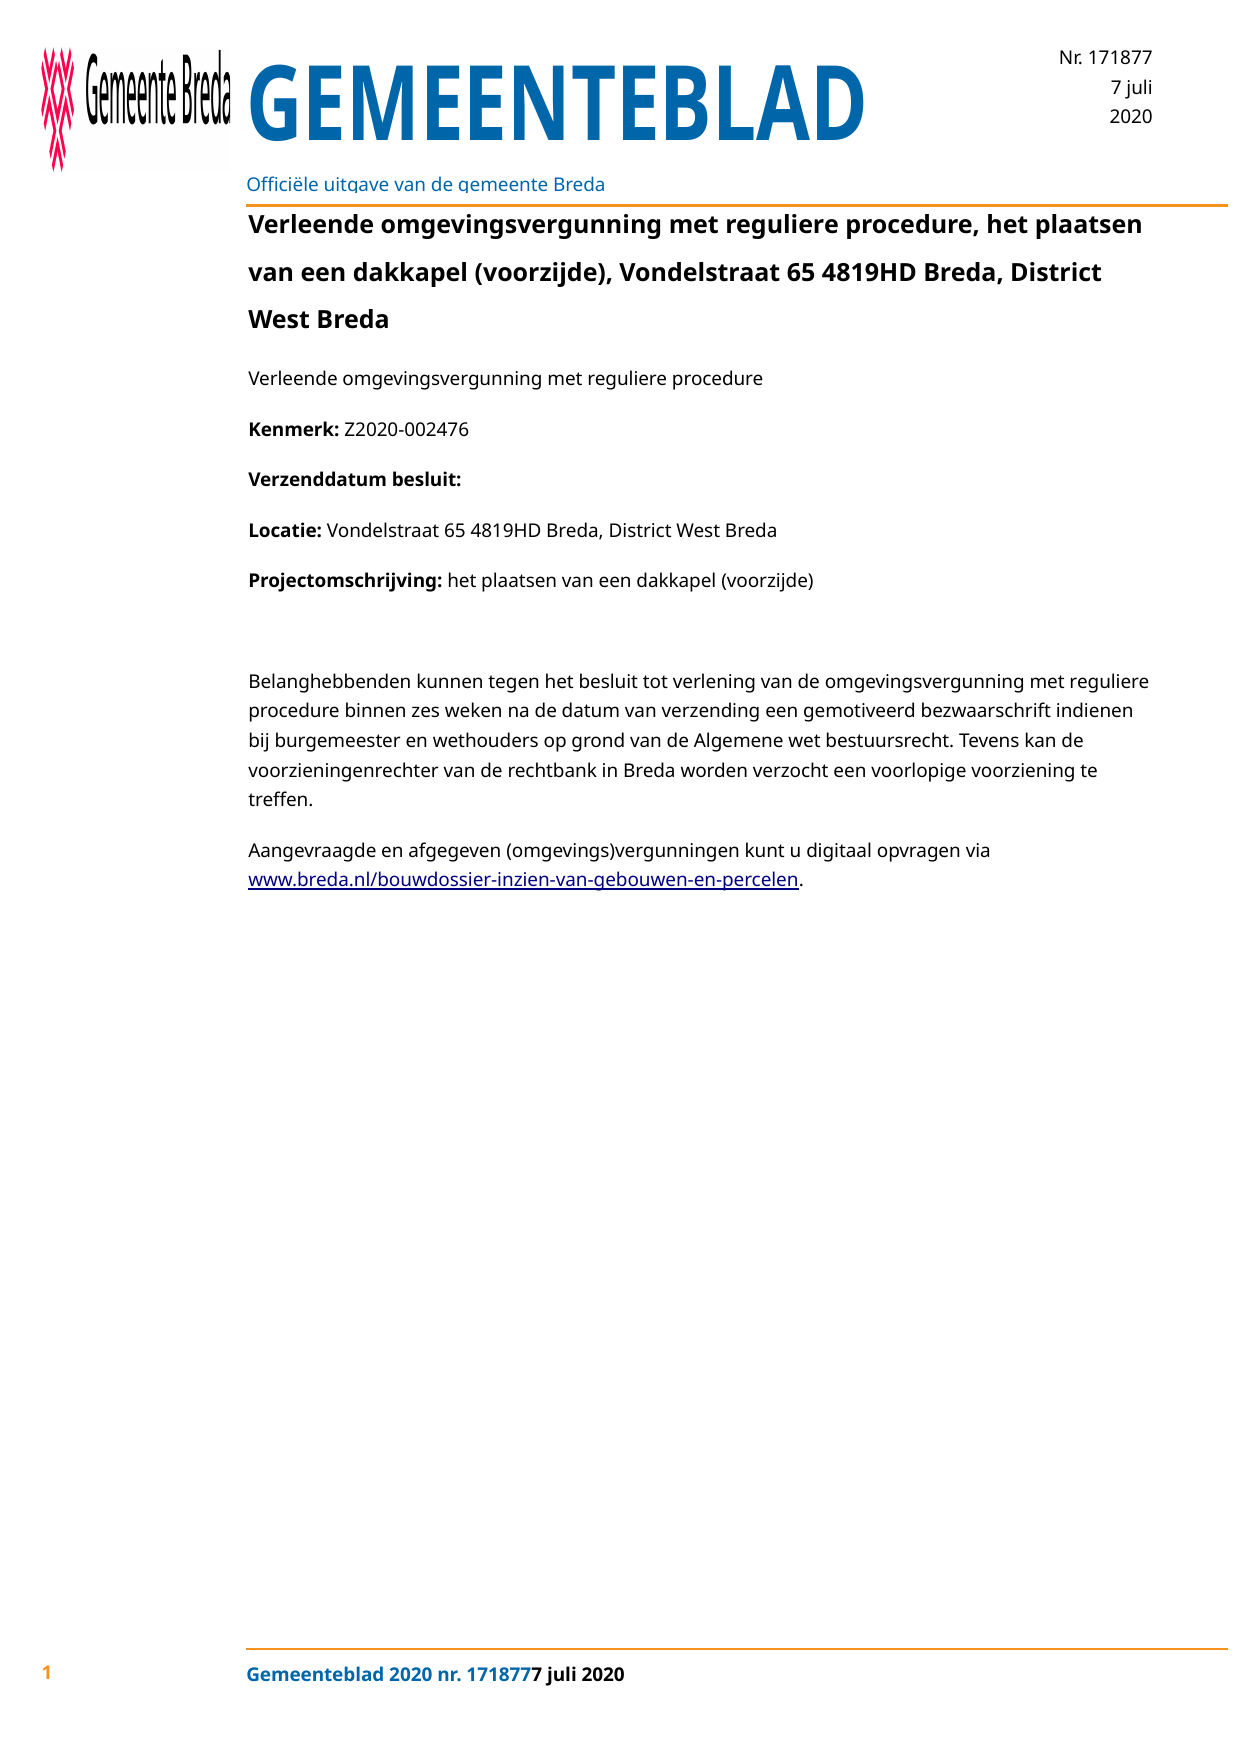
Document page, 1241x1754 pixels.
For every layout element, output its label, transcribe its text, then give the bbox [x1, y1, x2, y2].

text Verleende omgevingsvergunning met reguliere procedure, het plaatsen van een dakkapel (voorzijde), Vondelstraat 65 4819HD Breda, District West Breda [248, 207, 1152, 336]
text Aangevraagde en afgegeven (omgevings)vergunningen kunt u digitaal opvragen via www.breda.nl/bouwdossier-inzien-van-gebouwen-en-percelen. [248, 837, 1152, 892]
text Kenmerk: Z2020-002476 [248, 416, 1152, 442]
text Verleende omgevingsvergunning met reguliere procedure [248, 366, 1152, 391]
text Projectomschrijving: het plaatsen van een dakkapel (voorzijde) [248, 567, 1152, 593]
text Locatie: Vondelstraat 65 4819HD Breda, District West Breda [248, 517, 1152, 542]
text Verzenddatum besluit: [248, 466, 1152, 492]
picture [41, 47, 231, 172]
text Belanghebbenden kunnen tegen het besluit tot verlening van de omgevingsvergunning met reguliere procedure binnen zes weken na de datum van verzending een gemotiveerd bezwaarschrift indienen bij burgemeester en wethouders op grond van de Algemene wet bestuursrecht. Tevens kan de voorzieningenrechter van de rechtbank in Breda worden verzocht een voorlopige voorziening te treffen. [248, 668, 1152, 812]
